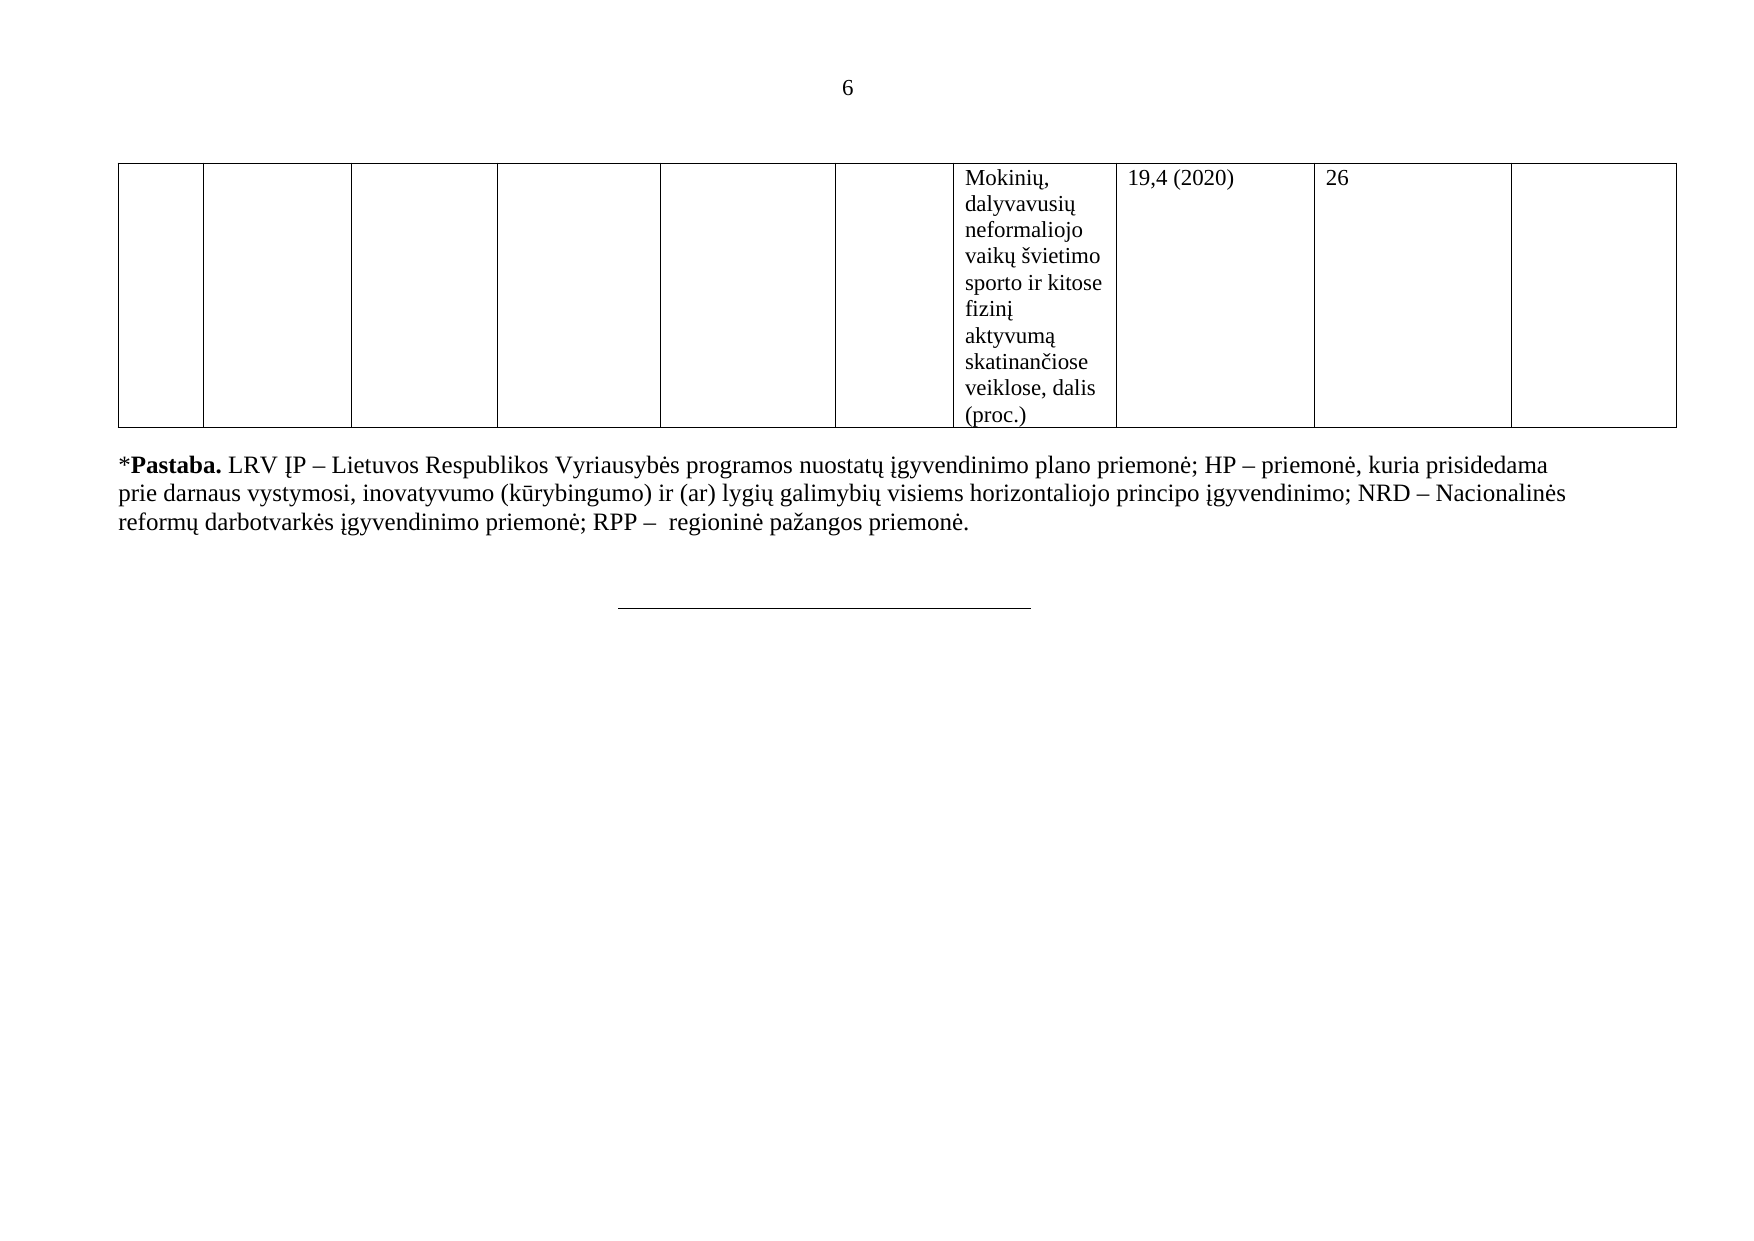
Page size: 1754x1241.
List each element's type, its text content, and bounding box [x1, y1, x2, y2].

table_cell [1512, 164, 1676, 427]
table_cell [352, 164, 497, 427]
text *Pastaba. LRV ĮP – Lietuvos Respublikos Vyriausybės programos nuostatų įgyvendinimo plano priemonė; HP – priemonė, kuria prisidedama prie darnaus vystymosi, inovatyvumo (kūrybingumo) ir (ar) lygių galimybių visiems horizontaliojo principo įgyvendinimo; NRD – Nacionalinės reformų darbotvarkės įgyvendinimo priemonė; RPP – regioninė pažangos priemonė. [118, 450, 1577, 536]
table_cell 26 [1315, 164, 1511, 427]
table_cell [204, 164, 351, 427]
table_cell [661, 164, 835, 427]
table_cell [836, 164, 953, 427]
table_cell [498, 164, 660, 427]
table_cell Mokinių, dalyvavusių neformaliojo vaikų švietimo sporto ir kitose fizinį aktyvumą skatinančiose veiklose, dalis (proc.) [954, 164, 1116, 427]
table_cell [119, 164, 203, 427]
table_cell 19,4 (2020) [1117, 164, 1314, 427]
